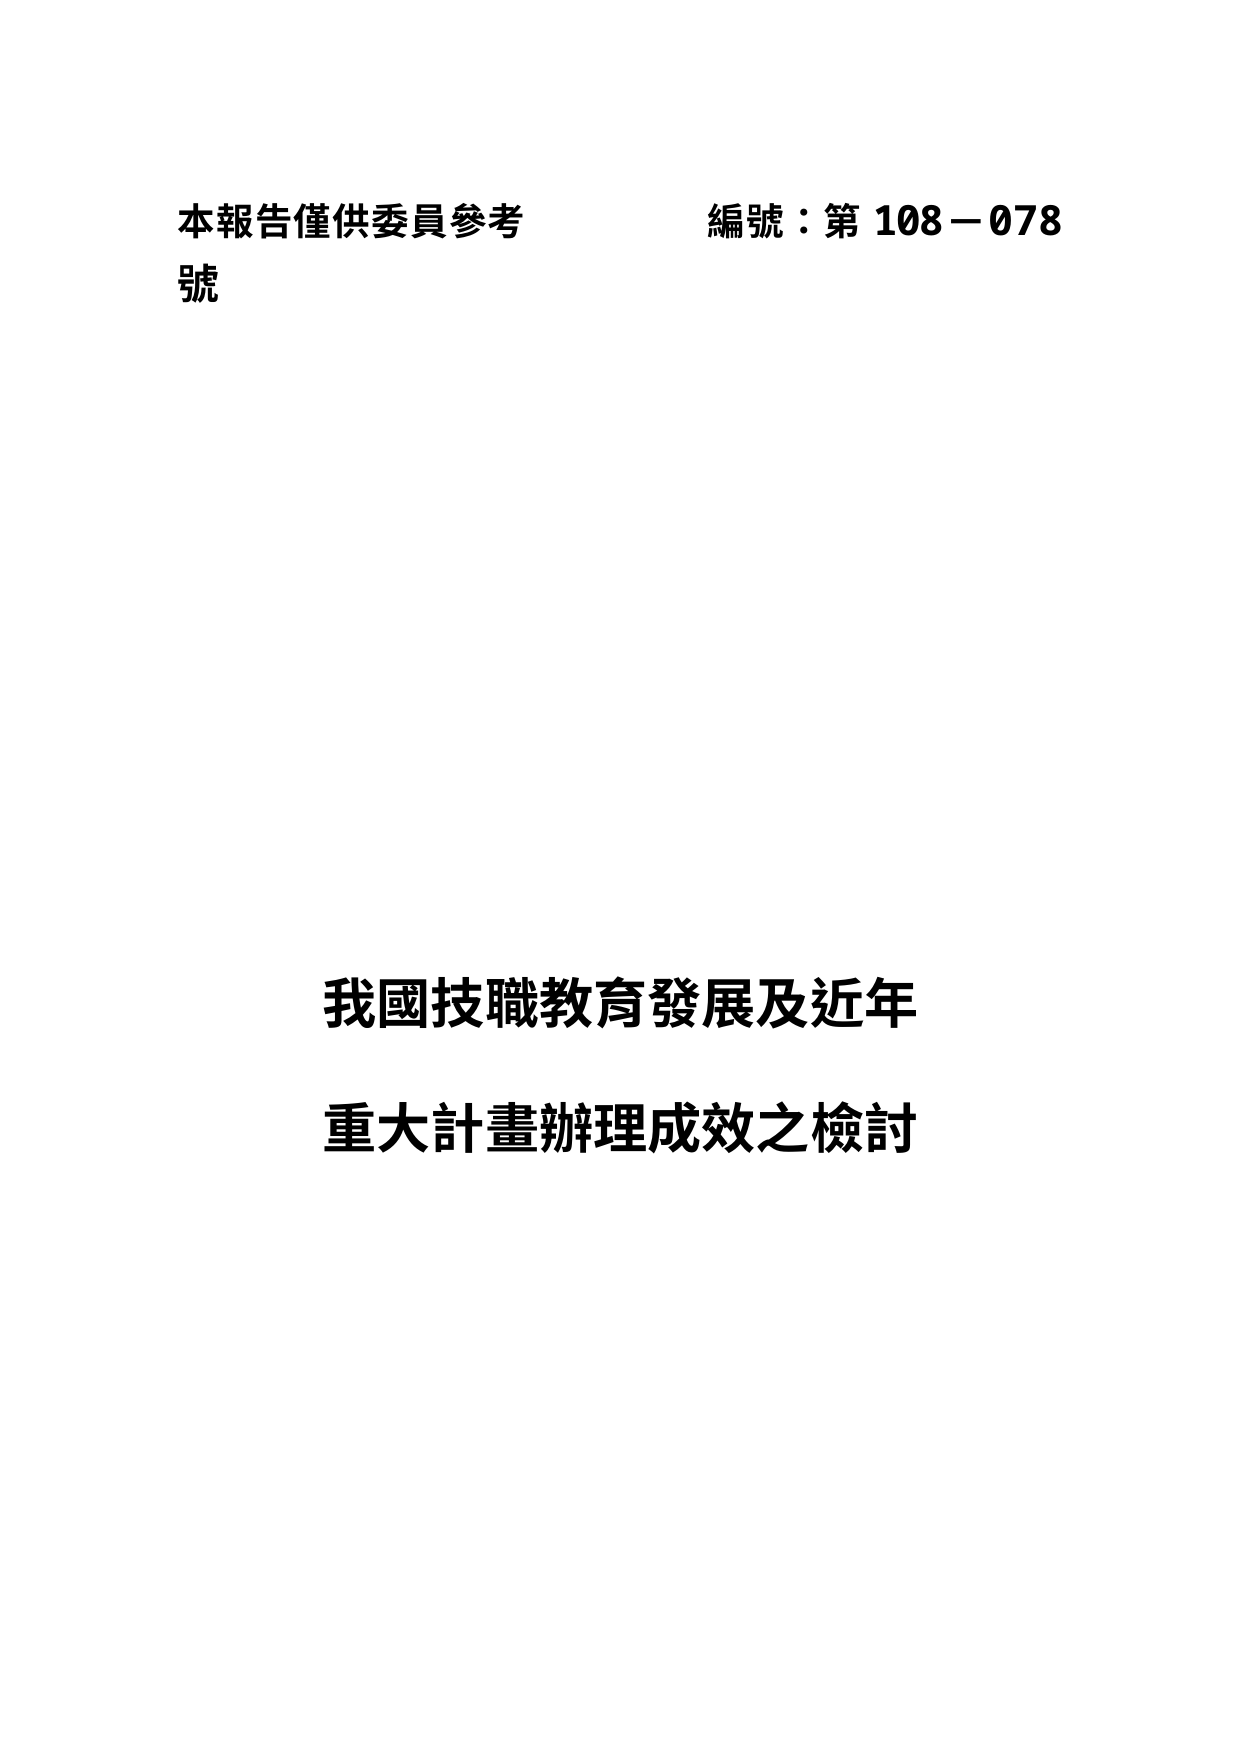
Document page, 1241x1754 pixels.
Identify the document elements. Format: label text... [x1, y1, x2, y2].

text 我國技職教育發展及近年 [177, 927, 1063, 1052]
text 本報告僅供委員參考 編號：第108－078號 [177, 177, 1063, 302]
text 重大計畫辦理成效之檢討 [177, 1052, 1063, 1177]
